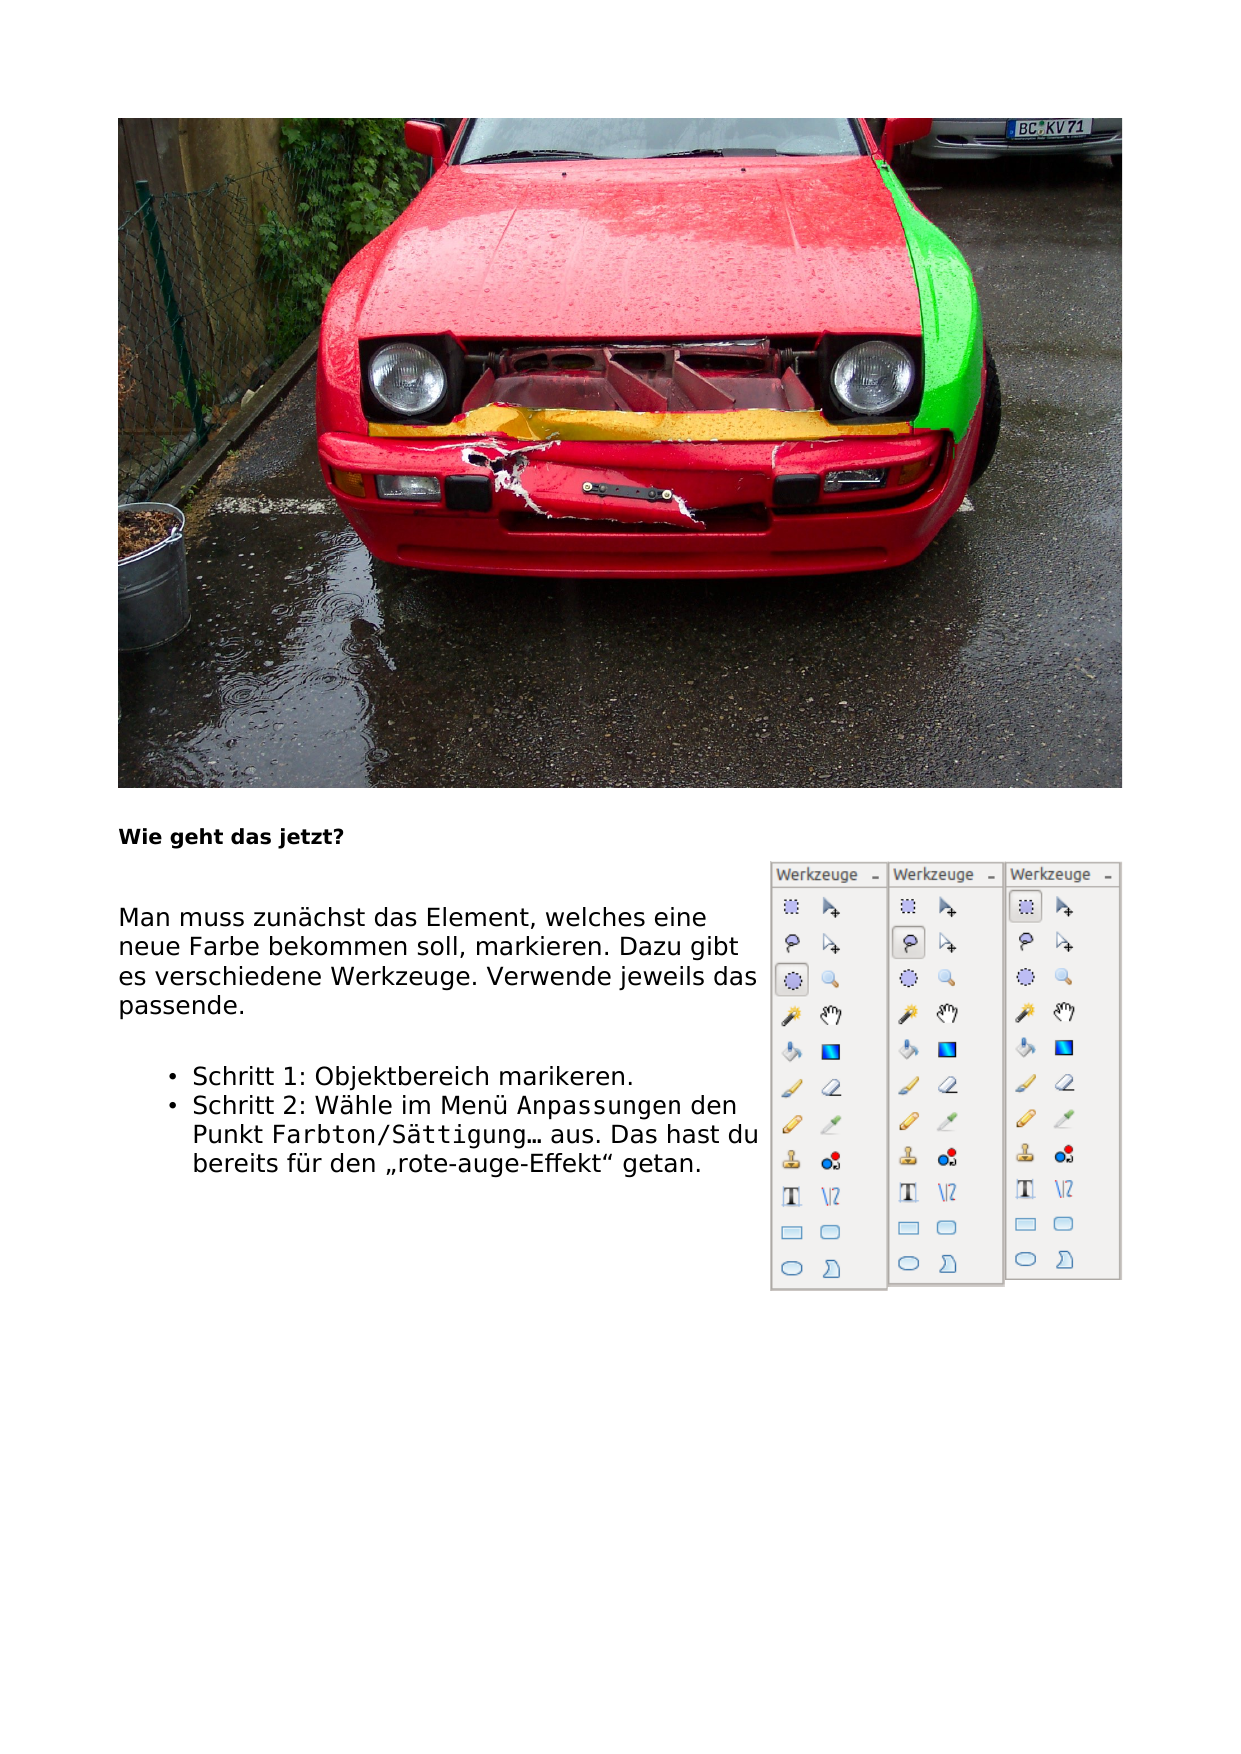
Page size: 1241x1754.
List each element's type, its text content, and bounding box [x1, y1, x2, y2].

list Schritt 1: Objektbereich marikeren. [177, 1062, 770, 1091]
list Schritt 2: Wähle im Menü Anpassungen den Punkt Farbton/Sättigung… aus. Das hast du bereits für den „rote-auge-Effekt“ getan. [177, 1091, 770, 1179]
text Man muss zunächst das Element, welches eine neue Farbe bekommen soll, markieren. Dazu gibt es verschiedene Werkzeuge. Verwende jeweils das passende. [118, 903, 770, 1020]
picture [118, 118, 1123, 788]
picture [770, 861, 1123, 1291]
subtitle Wie geht das jetzt? [118, 825, 1122, 849]
